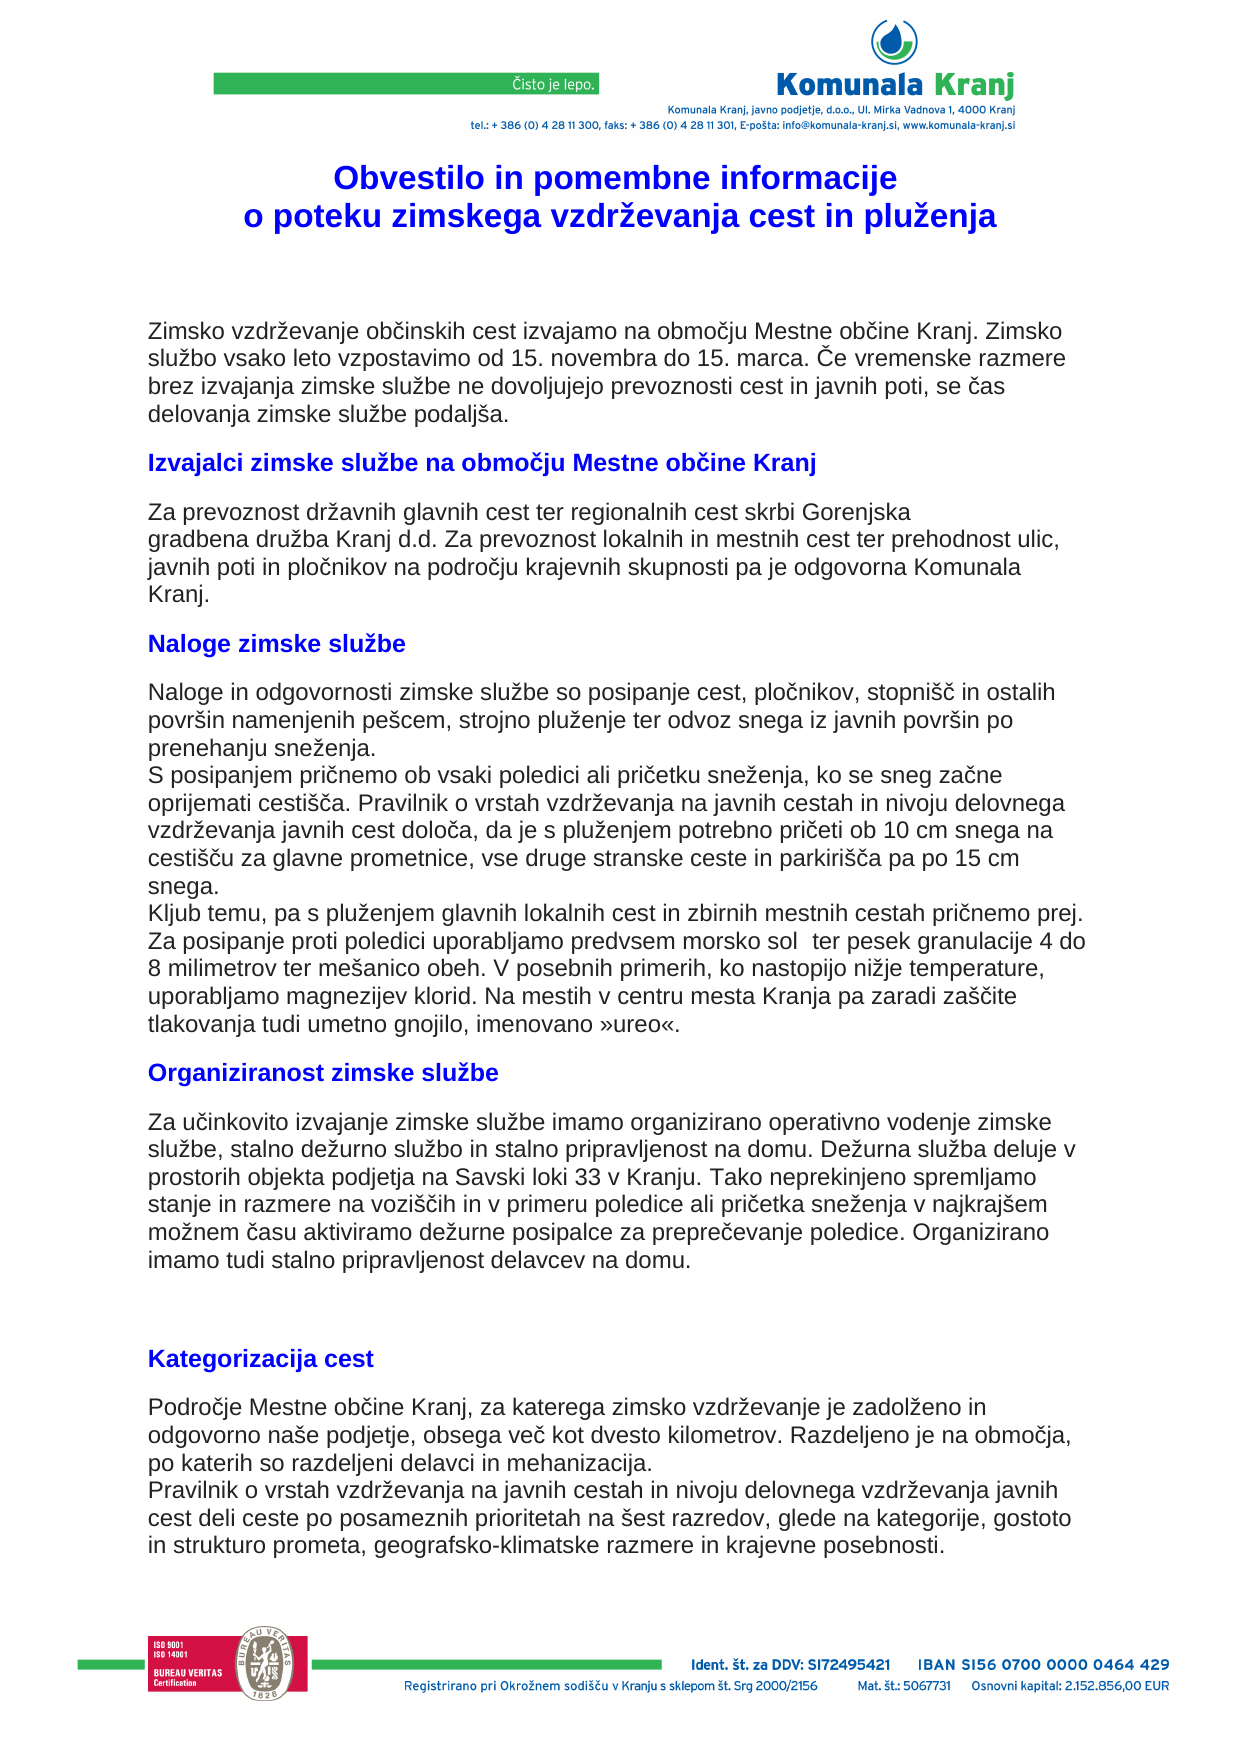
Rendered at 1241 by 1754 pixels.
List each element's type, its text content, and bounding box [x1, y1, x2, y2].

text Naloge zimske službe [148, 629, 1093, 657]
text Naloge in odgovornosti zimske službe so posipanje cest, pločnikov, stopnišč in ostalih površin namenjenih pešcem, strojno pluženje ter odvoz snega iz javnih površin po prenehanju sneženja. S posipanjem pričnemo ob vsaki poledici ali pričetku sneženja, ko se sneg začne oprijemati cestišča. Pravilnik o vrstah vzdrževanja na javnih cestah in nivoju delovnega vzdrževanja javnih cest določa, da je s pluženjem potrebno pričeti ob 10 cm snega na cestišču za glavne prometnice, vse druge stranske ceste in parkirišča pa po 15 cm snega. Kljub temu, pa s pluženjem glavnih lokalnih cest in zbirnih mestnih cestah pričnemo prej. Za posipanje proti poledici uporabljamo predvsem morsko sol ter pesek granulacije 4 do 8 milimetrov ter mešanico obeh. V posebnih primerih, ko nastopijo nižje temperature, uporabljamo magnezijev klorid. Na mestih v centru mesta Kranja pa zaradi zaščite tlakovanja tudi umetno gnojilo, imenovano »ureo«. [148, 678, 1093, 1037]
text Za prevoznost državnih glavnih cest ter regionalnih cest skrbi Gorenjska gradbena družba Kranj d.d. Za prevoznost lokalnih in mestnih cest ter prehodnost ulic, javnih poti in pločnikov na področju krajevnih skupnosti pa je odgovorna Komunala Kranj. [148, 497, 1093, 608]
text Obvestilo in pomembne informacije o poteku zimskega vzdrževanja cest in pluženja [148, 158, 1093, 235]
text Kategorizacija cest [148, 1344, 1093, 1372]
text Zimsko vzdrževanje občinskih cest izvajamo na območju Mestne občine Kranj. Zimsko službo vsako leto vzpostavimo od 15. novembra do 15. marca. Če vremenske razmere brez izvajanja zimske službe ne dovoljujejo prevoznosti cest in javnih poti, se čas delovanja zimske službe podaljša. [148, 317, 1093, 427]
text Izvajalci zimske službe na območju Mestne občine Kranj [148, 448, 1093, 477]
text Področje Mestne občine Kranj, za katerega zimsko vzdrževanje je zadolženo in odgovorno naše podjetje, obsega več kot dvesto kilometrov. Razdeljeno je na območja, po katerih so razdeljeni delavci in mehanizacija. Pravilnik o vrstah vzdrževanja na javnih cestah in nivoju delovnega vzdrževanja javnih cest deli ceste po posameznih prioritetah na šest razredov, glede na kategorije, gostoto in strukturo prometa, geografsko-klimatske razmere in krajevne posebnosti. [148, 1393, 1093, 1559]
text Organiziranost zimske službe [148, 1058, 1093, 1087]
text Za učinkovito izvajanje zimske službe imamo organizirano operativno vodenje zimske službe, stalno dežurno službo in stalno pripravljenost na domu. Dežurna služba deluje v prostorih objekta podjetja na Savski loki 33 v Kranju. Tako neprekinjeno spremljamo stanje in razmere na voziščih in v primeru poledice ali pričetka sneženja v najkrajšem možnem času aktiviramo dežurne posipalce za preprečevanje poledice. Organizirano imamo tudi stalno pripravljenost delavcev na domu. [148, 1108, 1093, 1273]
